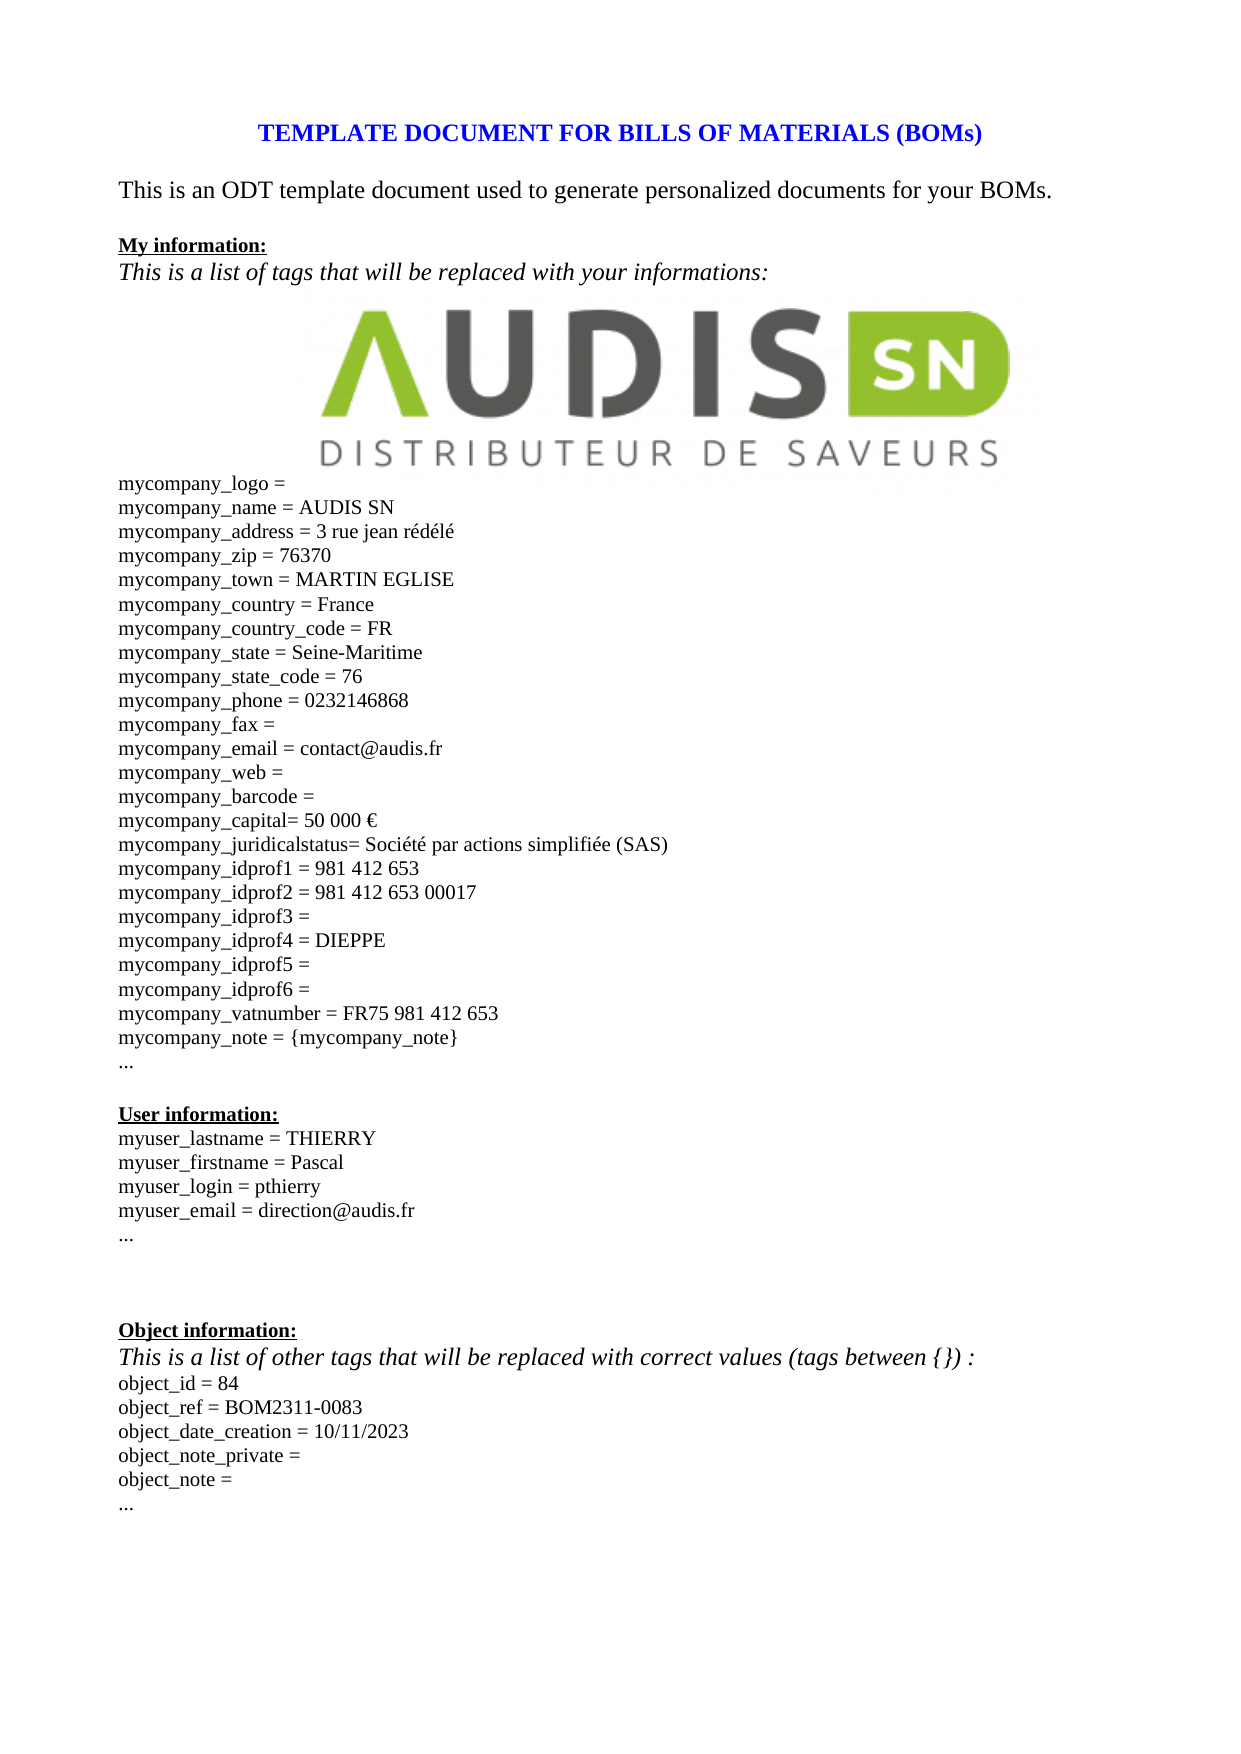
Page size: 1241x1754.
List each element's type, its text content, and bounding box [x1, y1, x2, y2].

text My information: [118, 233, 1122, 257]
text object_note = [118, 1467, 1122, 1491]
text mycompany_capital= 50 000 € [118, 808, 1122, 832]
text mycompany_vatnumber = FR75 981 412 653 [118, 1001, 1122, 1024]
text mycompany_phone = 0232146868 [118, 688, 1122, 712]
text myuser_login = pthierry [118, 1174, 1122, 1198]
text mycompany_idprof5 = [118, 952, 1122, 976]
text mycompany_web = [118, 760, 1122, 784]
text mycompany_idprof3 = [118, 904, 1122, 928]
text mycompany_logo = [118, 286, 1122, 495]
text myuser_firstname = Pascal [118, 1149, 1122, 1174]
text mycompany_idprof2 = 981 412 653 00017 [118, 880, 1122, 904]
text Object information: [118, 1318, 1122, 1342]
text object_note_private = [118, 1443, 1122, 1467]
text myuser_lastname = THIERRY [118, 1126, 1122, 1149]
text mycompany_idprof6 = [118, 976, 1122, 1001]
text mycompany_juridicalstatus= Société par actions simplifiée (SAS) [118, 832, 1122, 856]
picture [290, 286, 1041, 491]
text ... [118, 1049, 1122, 1073]
text object_ref = BOM2311-0083 [118, 1395, 1122, 1419]
text mycompany_name = AUDIS SN [118, 495, 1122, 519]
text ... [118, 1222, 1122, 1246]
text mycompany_state_code = 76 [118, 664, 1122, 688]
text mycompany_country_code = FR [118, 616, 1122, 639]
text This is a list of other tags that will be replaced with correct values (tags between {}) : [118, 1342, 1122, 1371]
text This is a list of tags that will be replaced with your informations: [118, 257, 1122, 286]
text User information: [118, 1101, 1122, 1126]
text mycompany_note = {mycompany_note} [118, 1024, 1122, 1049]
text mycompany_country = France [118, 591, 1122, 616]
text This is an ODT template document used to generate personalized documents for your BOMs. [118, 176, 1122, 204]
text mycompany_zip = 76370 [118, 543, 1122, 567]
text mycompany_fax = [118, 712, 1122, 736]
text mycompany_idprof4 = DIEPPE [118, 928, 1122, 952]
text mycompany_idprof1 = 981 412 653 [118, 856, 1122, 880]
text mycompany_town = MARTIN EGLISE [118, 567, 1122, 591]
text mycompany_state = Seine-Maritime [118, 639, 1122, 664]
text object_id = 84 [118, 1371, 1122, 1395]
text mycompany_email = contact@audis.fr [118, 736, 1122, 760]
text myuser_email = direction@audis.fr [118, 1198, 1122, 1222]
text TEMPLATE DOCUMENT FOR BILLS OF MATERIALS (BOMs) [118, 118, 1122, 147]
text ... [118, 1491, 1122, 1515]
text mycompany_barcode = [118, 784, 1122, 808]
text mycompany_address = 3 rue jean rédélé [118, 519, 1122, 543]
text object_date_creation = 10/11/2023 [118, 1419, 1122, 1443]
